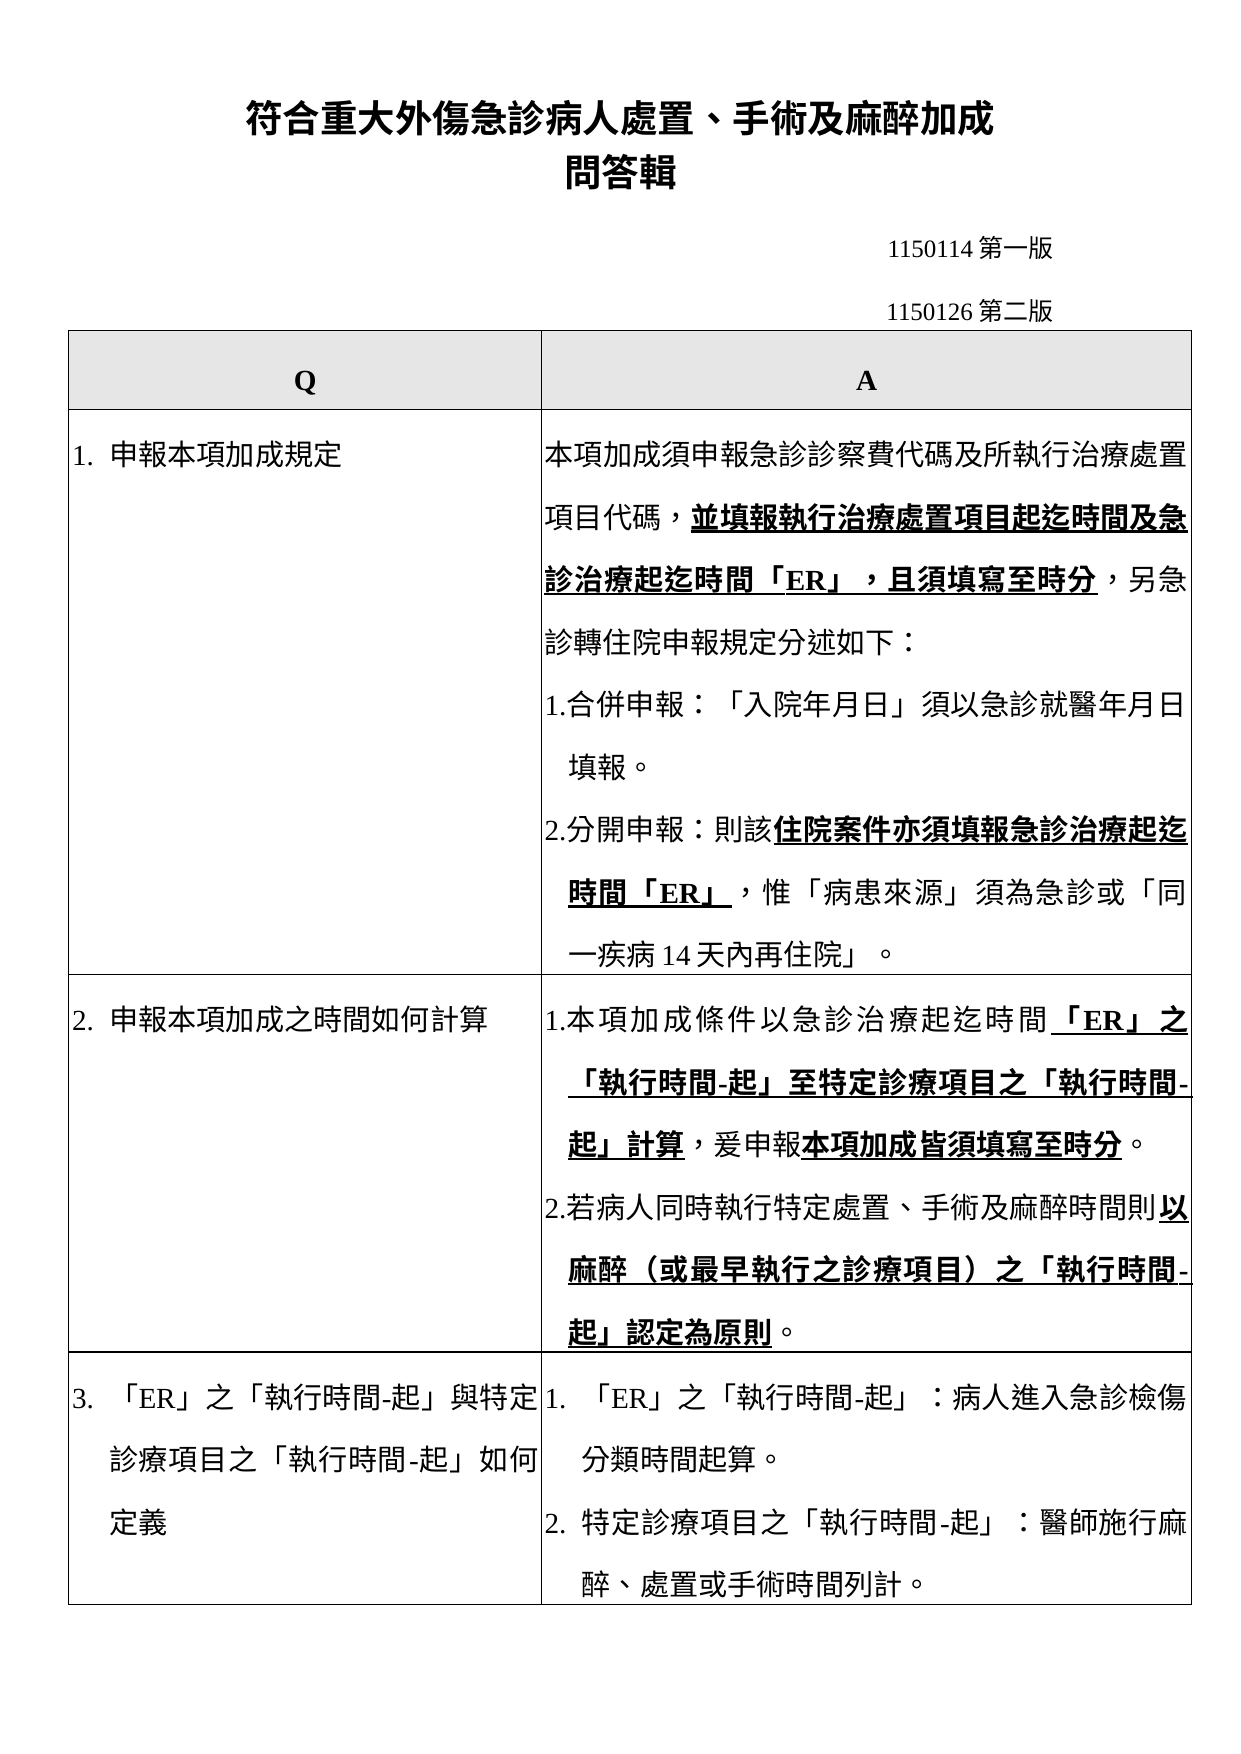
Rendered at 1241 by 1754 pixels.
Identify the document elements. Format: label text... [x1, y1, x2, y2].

text 1150114第一版 [75, 205, 1053, 268]
table_header A [542, 331, 1191, 409]
table_cell 申報本項加成規定 [69, 410, 541, 974]
table_cell 本項加成條件以急診治療起迄時間「ER」之「執行時間-起」至特定診療項目之「執行時間-起」計算，爰申報本項加成皆須填寫至時分。 若病人同時執行特定處置、手術及麻醉時間則以麻醉（或最早執行之診療項目）之「執行時間-起」認定為原則。 [542, 975, 1191, 1351]
text 1150126第二版 [75, 268, 1053, 330]
table_header Q [69, 331, 541, 409]
table_cell 本項加成須申報急診診察費代碼及所執行治療處置項目代碼，並填報執行治療處置項目起迄時間及急診治療起迄時間「ER」，且須填寫至時分，另急診轉住院申報規定分述如下： 合併申報：「入院年月日」須以急診就醫年月日填報。 分開申報：則該住院案件亦須填報急診治療起迄時間「ER」，惟「病患來源」須為急診或「同一疾病14天內再住院」。 [542, 410, 1191, 974]
table_cell 「ER」之「執行時間-起」：病人進入急診檢傷分類時間起算。 特定診療項目之「執行時間-起」：醫師施行麻醉、處置或手術時間列計。 [542, 1353, 1191, 1604]
table_cell 「ER」之「執行時間-起」與特定診療項目之「執行時間-起」如何定義 [69, 1353, 541, 1604]
table_cell 申報本項加成之時間如何計算 [69, 975, 541, 1351]
